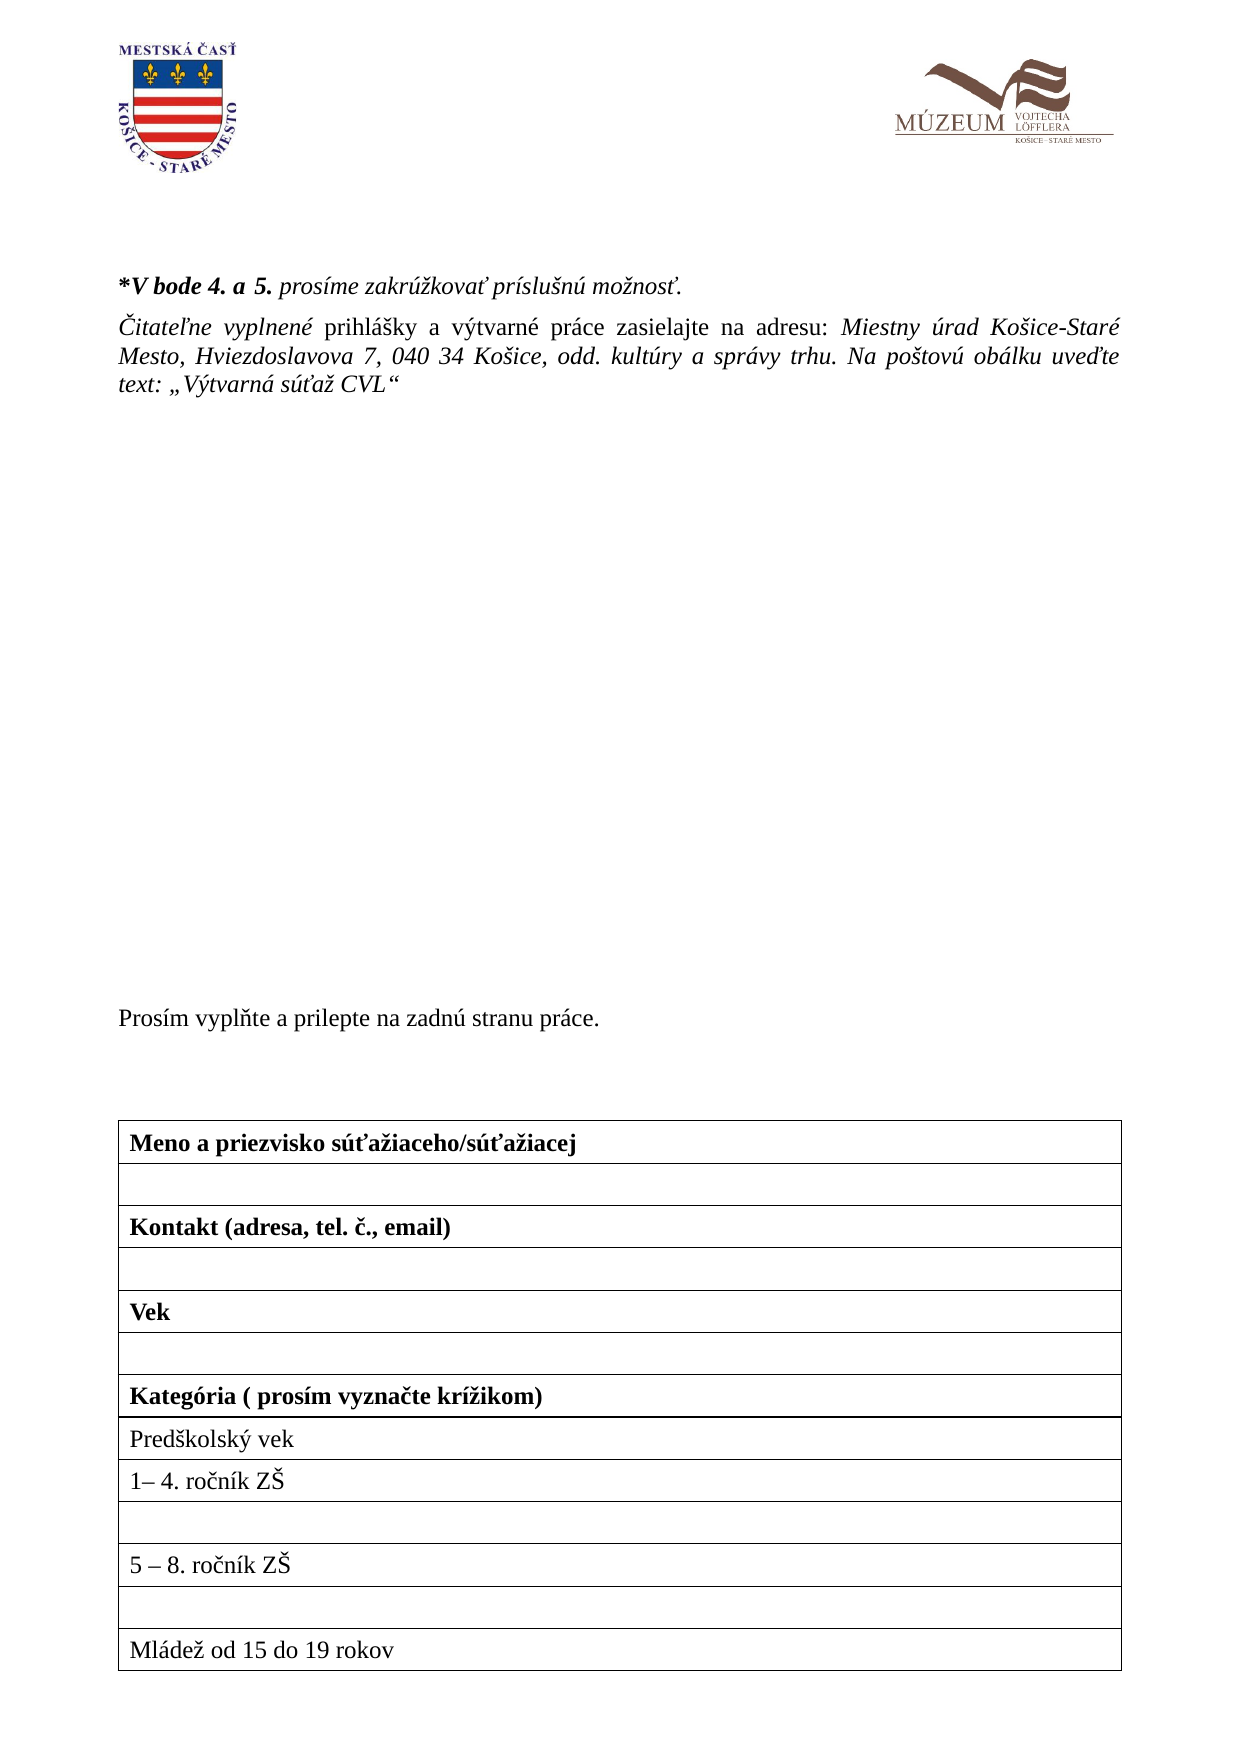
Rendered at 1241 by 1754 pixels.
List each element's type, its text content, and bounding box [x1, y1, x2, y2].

text *V bode 4. a 5. prosíme zakrúžkovať príslušnú možnosť. [118, 271, 1122, 299]
table_cell Predškolský vek [119, 1418, 1121, 1459]
table_cell 1– 4. ročník ZŠ [119, 1460, 1121, 1501]
table_cell Kategória ( prosím vyznačte krížikom) [119, 1375, 1121, 1416]
table_cell [119, 1587, 1121, 1628]
table_cell [119, 1248, 1121, 1289]
table_cell [119, 1164, 1121, 1205]
table_cell 5 – 8. ročník ZŠ [119, 1544, 1121, 1586]
table_cell [119, 1502, 1121, 1543]
table_cell Mládež od 15 do 19 rokov [119, 1629, 1121, 1670]
table_cell Vek [119, 1291, 1121, 1332]
table_cell [119, 1333, 1121, 1374]
table_cell Kontakt (adresa, tel. č., email) [119, 1206, 1121, 1247]
text Prosím vyplňte a prilepte na zadnú stranu práce. [118, 1003, 1122, 1032]
table_header Meno a priezvisko súťažiaceho/súťažiacej [119, 1121, 1121, 1163]
text Čitateľne vyplnené prihlášky a výtvarné práce zasielajte na adresu: Miestny úrad Košice-Staré Mesto, Hviezdoslavova 7, 040 34 Košice, odd. kultúry a správy trhu. Na poštovú obálku uveďte text: „Výtvarná súťaž CVL“ [118, 312, 1122, 398]
